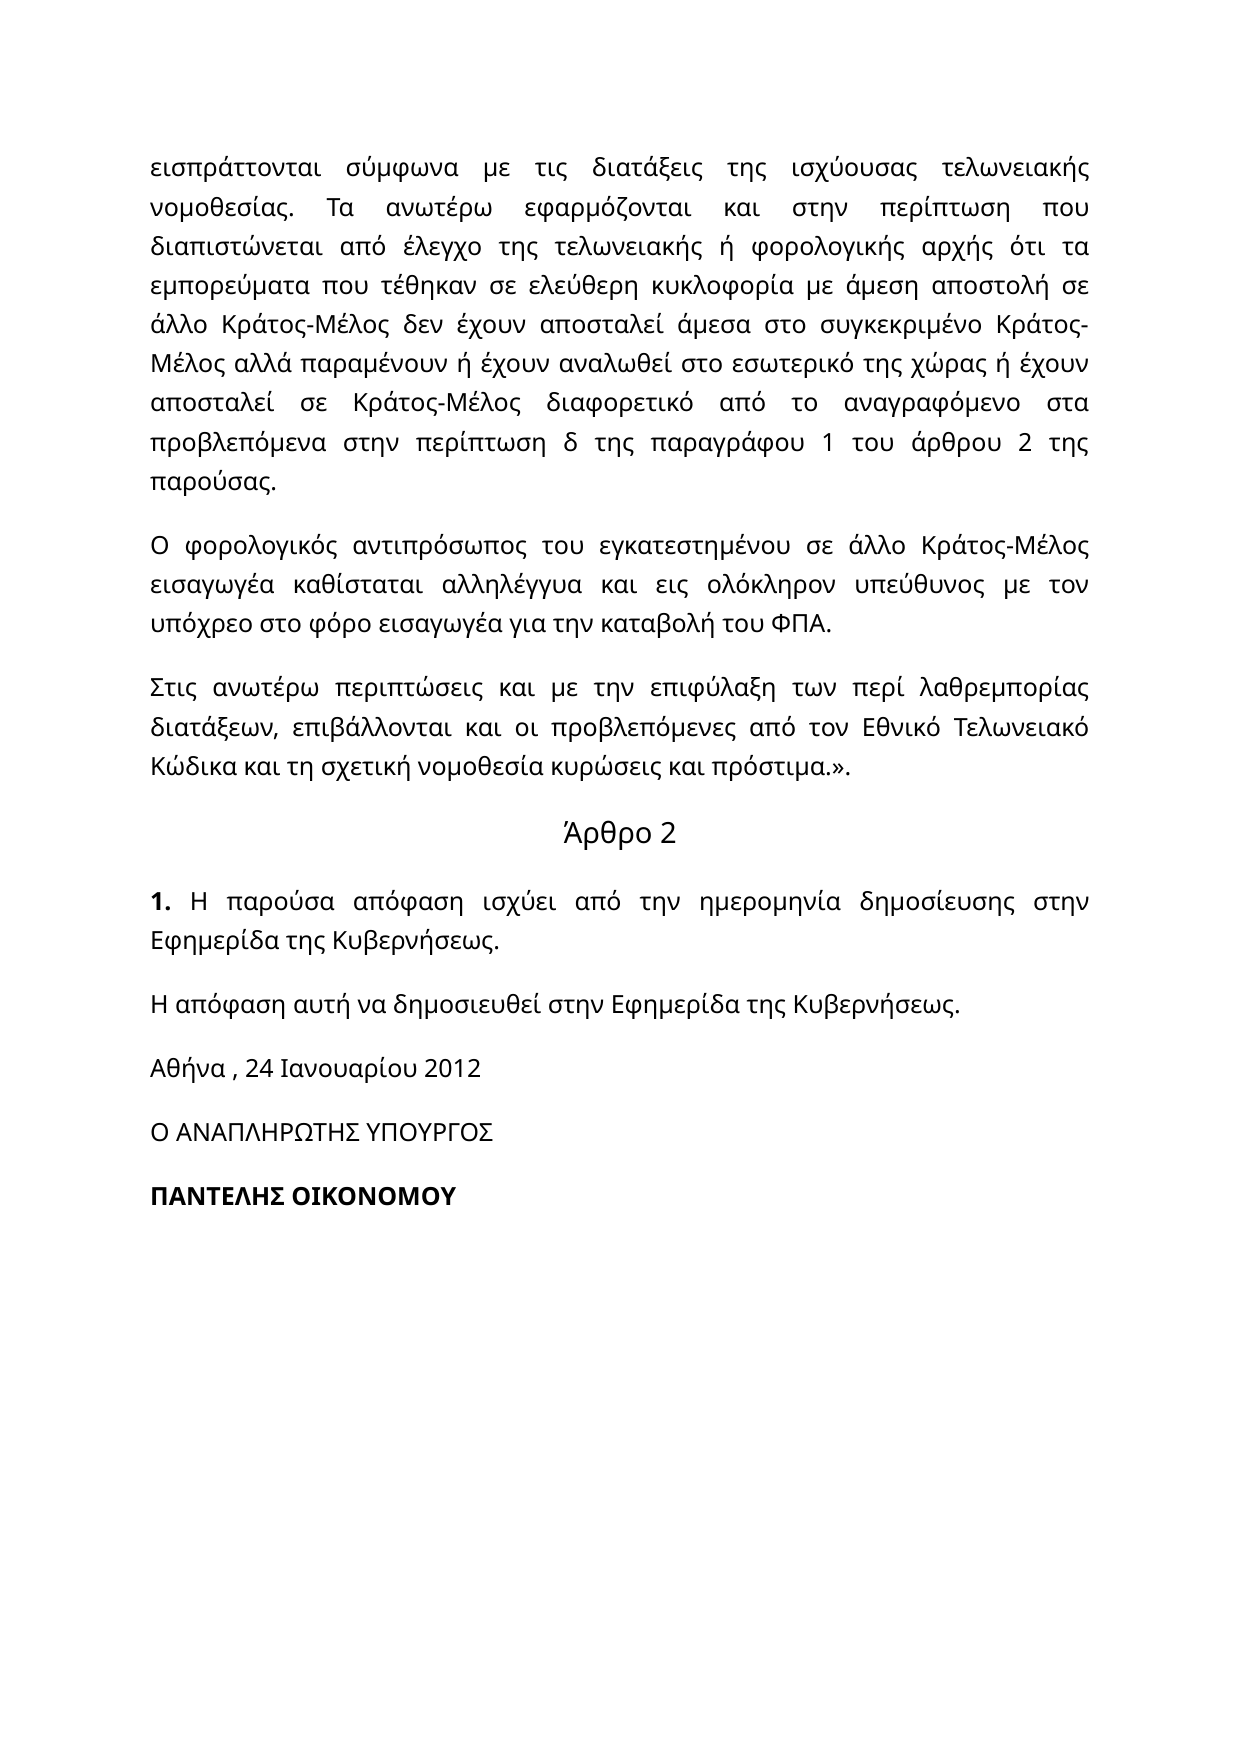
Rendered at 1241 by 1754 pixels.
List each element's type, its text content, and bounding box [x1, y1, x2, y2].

text Στις ανωτέρω περιπτώσεις και με την επιφύλαξη των περί λαθρεμπορίας διατάξεων, επιβάλλονται και οι προβλεπόμενες από τον Εθνικό Τελωνειακό Κώδικα και τη σχετική νομοθεσία κυρώσεις και πρόστιμα.». [150, 670, 1090, 782]
text εισπράττονται σύμφωνα με τις διατάξεις της ισχύουσας τελωνειακής νομοθεσίας. Τα ανωτέρω εφαρμόζονται και στην περίπτωση που διαπιστώνεται από έλεγχο της τελωνειακής ή φορολογικής αρχής ότι τα εμπορεύματα που τέθηκαν σε ελεύθερη κυκλοφορία με άμεση αποστολή σε άλλο Κράτος-Μέλος δεν έχουν αποσταλεί άμεσα στο συγκεκριμένο Κράτος-Μέλος αλλά παραμένουν ή έχουν αναλωθεί στο εσωτερικό της χώρας ή έχουν αποσταλεί σε Κράτος-Μέλος διαφορετικό από το αναγραφόμενο στα προβλεπόμενα στην περίπτωση δ της παραγράφου 1 του άρθρου 2 της παρούσας. [150, 150, 1090, 497]
text 1. Η παρούσα απόφαση ισχύει από την ημερομηνία δημοσίευσης στην Εφημερίδα της Κυβερνήσεως. [150, 883, 1090, 956]
subtitle Άρθρο 2 [150, 812, 1090, 852]
text Αθήνα , 24 Ιανουαρίου 2012 [150, 1051, 1090, 1085]
text Ο ΑΝΑΠΛΗΡΩΤΗΣ ΥΠΟΥΡΓΟΣ [150, 1115, 1090, 1149]
text ΠΑΝΤΕΛΗΣ ΟΙΚΟΝΟΜΟΥ [150, 1179, 1090, 1213]
text Η απόφαση αυτή να δημοσιευθεί στην Εφημερίδα της Κυβερνήσεως. [150, 986, 1090, 1021]
text Ο φορολογικός αντιπρόσωπος του εγκατεστημένου σε άλλο Κράτος-Μέλος εισαγωγέα καθίσταται αλληλέγγυα και εις ολόκληρον υπεύθυνος με τον υπόχρεο στο φόρο εισαγωγέα για την καταβολή του ΦΠΑ. [150, 527, 1090, 640]
